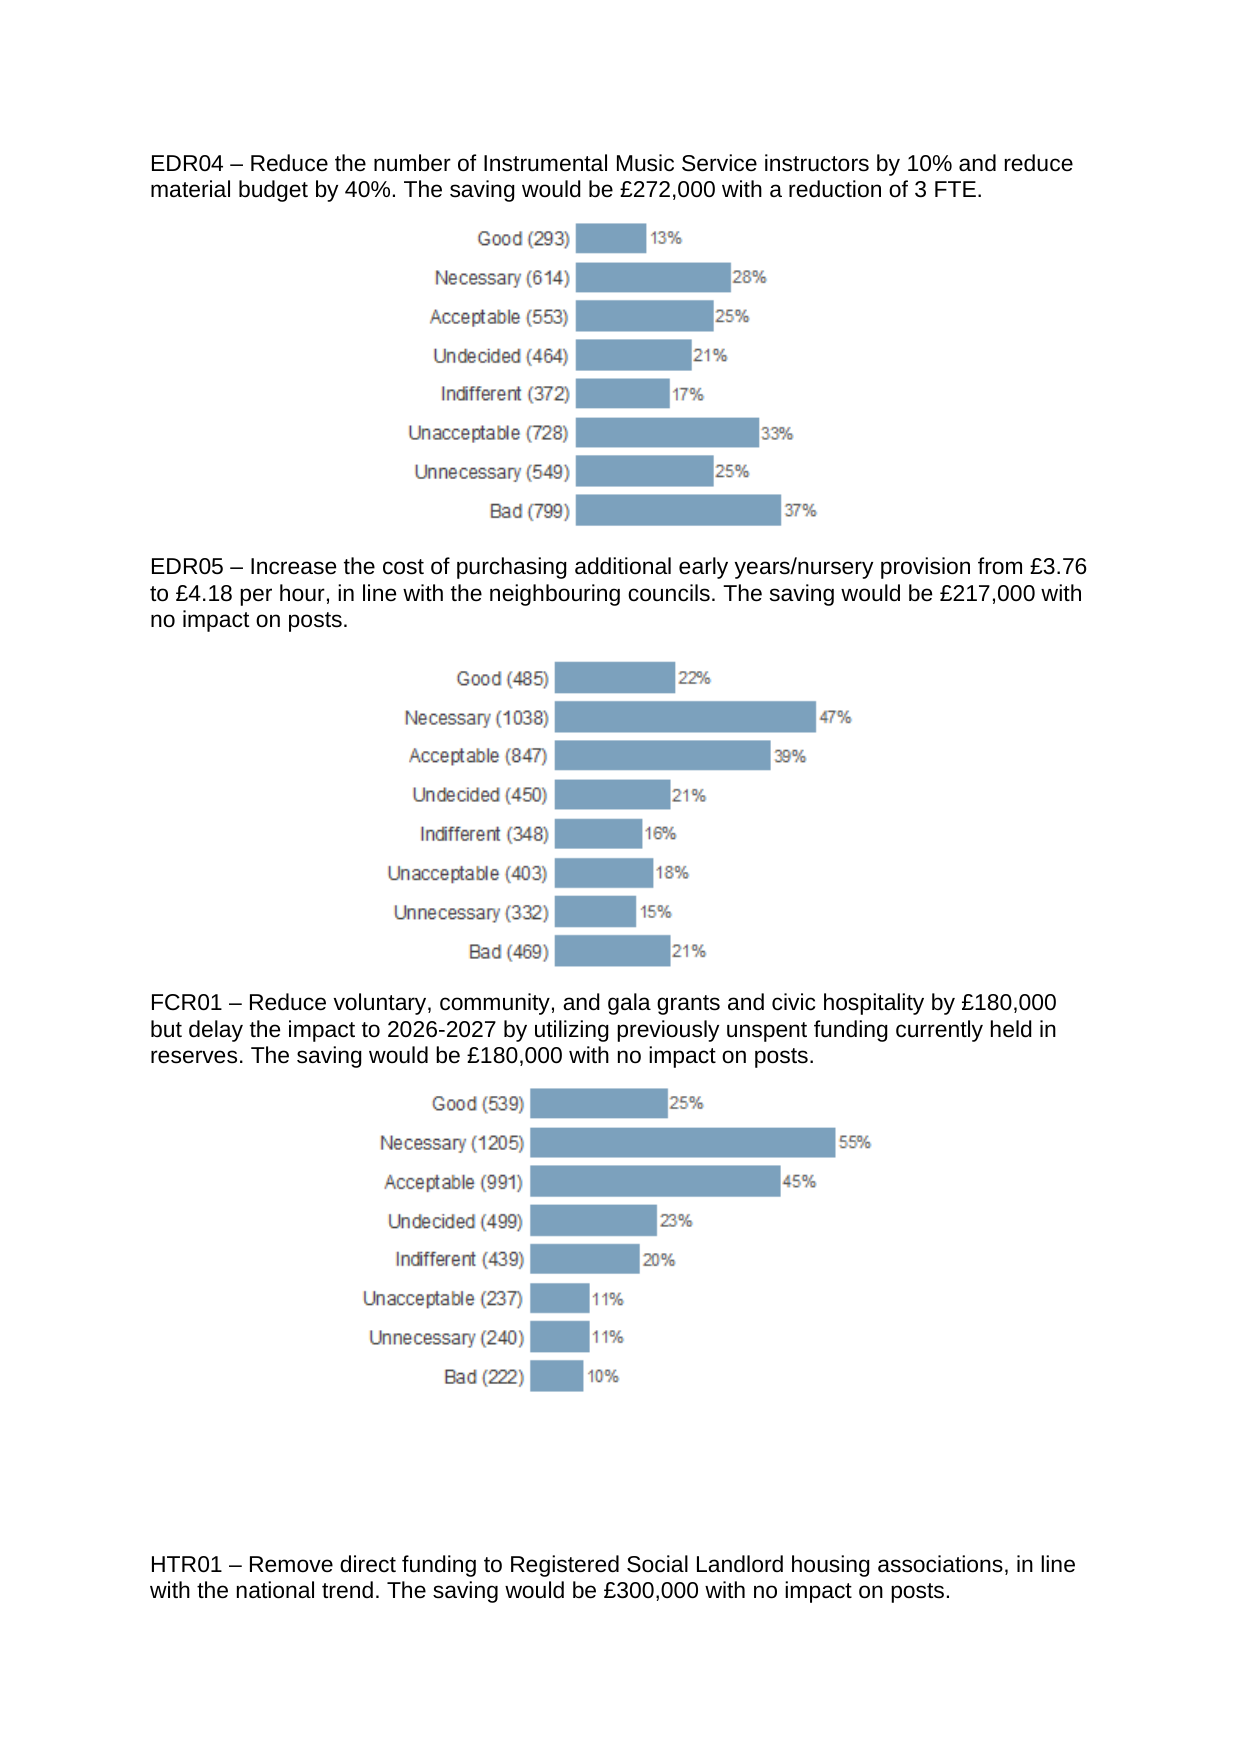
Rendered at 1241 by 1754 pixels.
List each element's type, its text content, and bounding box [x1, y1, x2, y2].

text FCR01 – Reduce voluntary, community, and gala grants and civic hospitality by £180,000 but delay the impact to 2026-2027 by utilizing previously unspent funding currently held in reserves. The saving would be £180,000 with no impact on posts. [150, 989, 1090, 1068]
text EDR05 – Increase the cost of purchasing additional early years/nursery provision from £3.76 to £4.18 per hour, in line with the neighbouring councils. The saving would be £217,000 with no impact on posts. [150, 553, 1090, 632]
text EDR04 – Reduce the number of Instrumental Music Service instructors by 10% and reduce material budget by 40%. The saving would be £272,000 with a reduction of 3 FTE. [150, 150, 1090, 203]
text HTR01 – Remove direct funding to Registered Social Landlord housing associations, in line with the national trend. The saving would be £300,000 with no impact on posts. [150, 1551, 1090, 1604]
